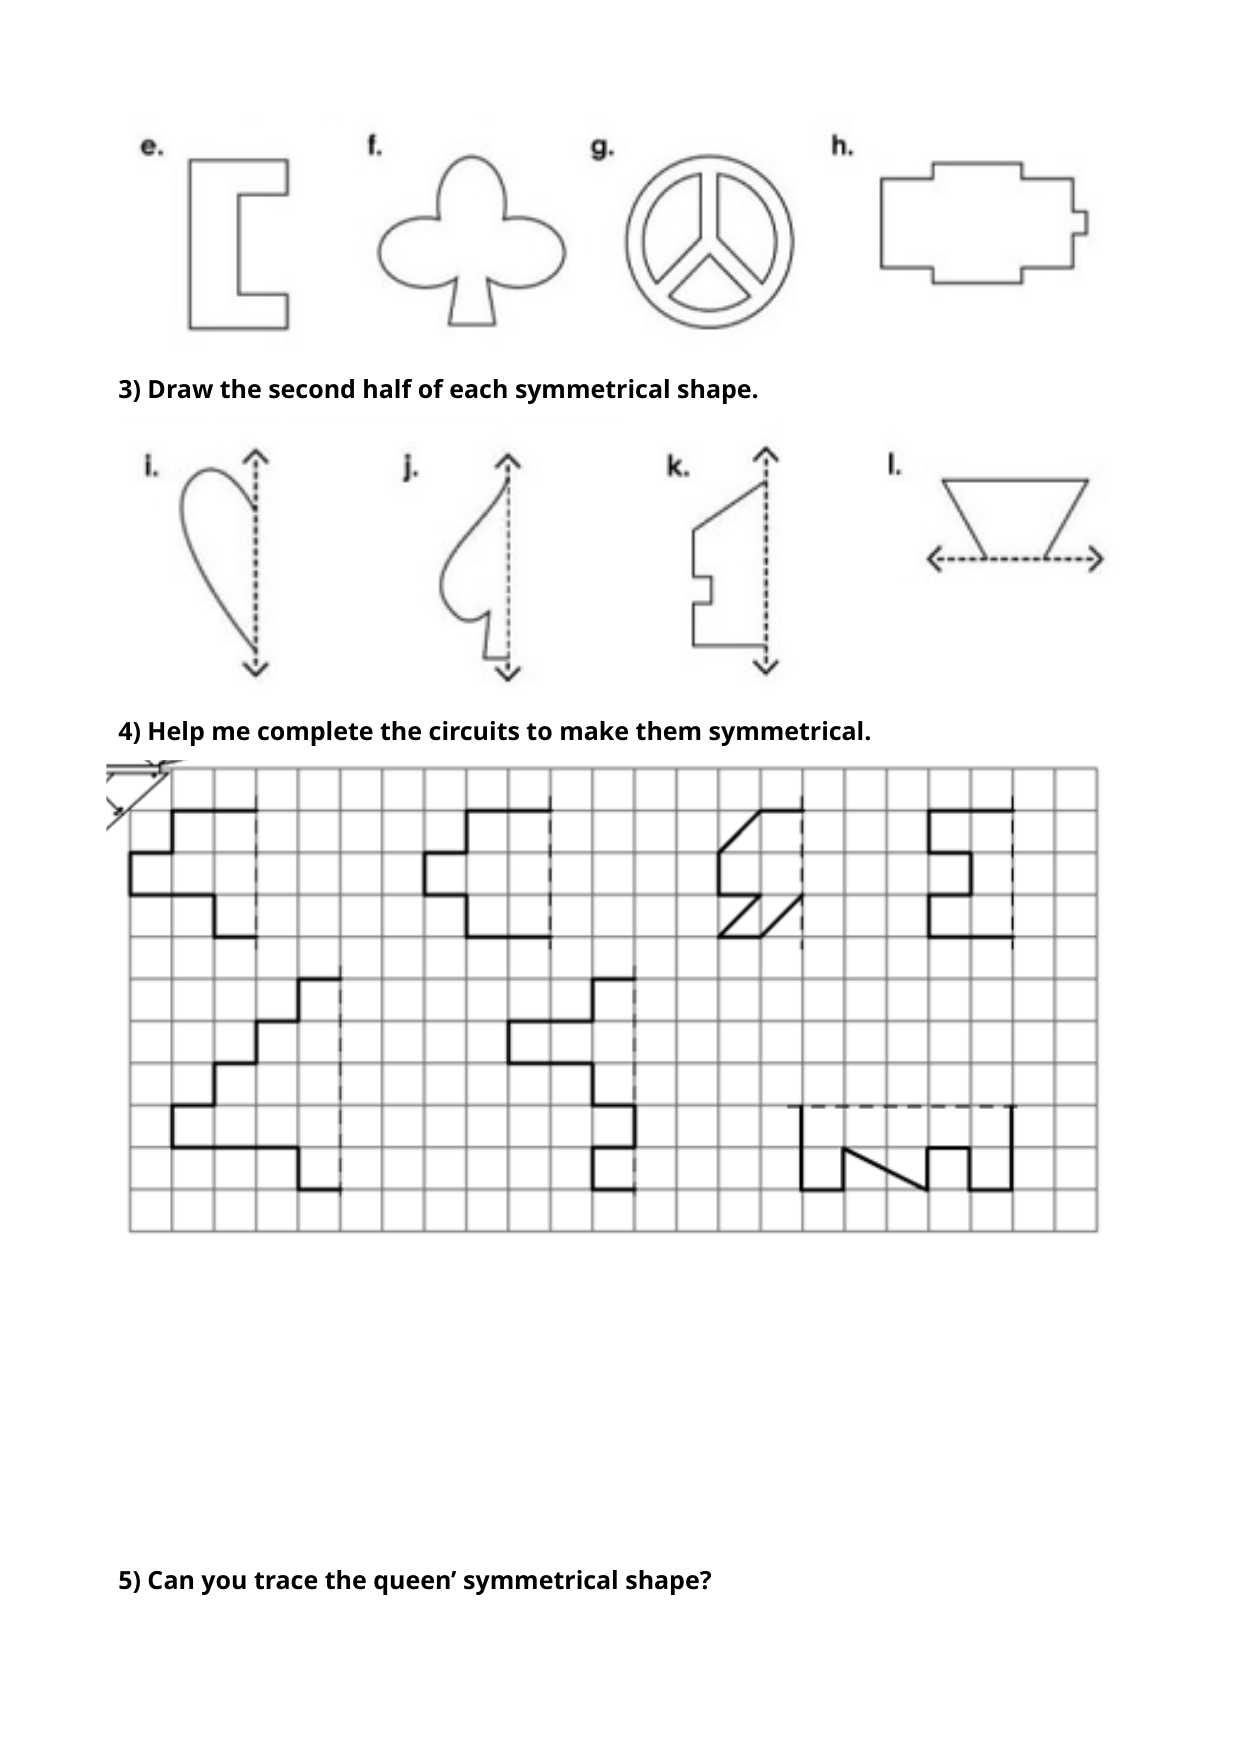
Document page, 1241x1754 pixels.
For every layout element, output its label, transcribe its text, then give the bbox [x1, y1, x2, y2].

picture [118, 421, 1129, 695]
text 5) Can you trace the queen’ symmetrical shape? [118, 1559, 1122, 1596]
text 4) Help me complete the circuits to make them symmetrical. [118, 710, 1122, 747]
picture [118, 118, 1143, 353]
text 3) Draw the second half of each symmetrical shape. [118, 369, 1122, 406]
picture [106, 760, 1121, 1244]
